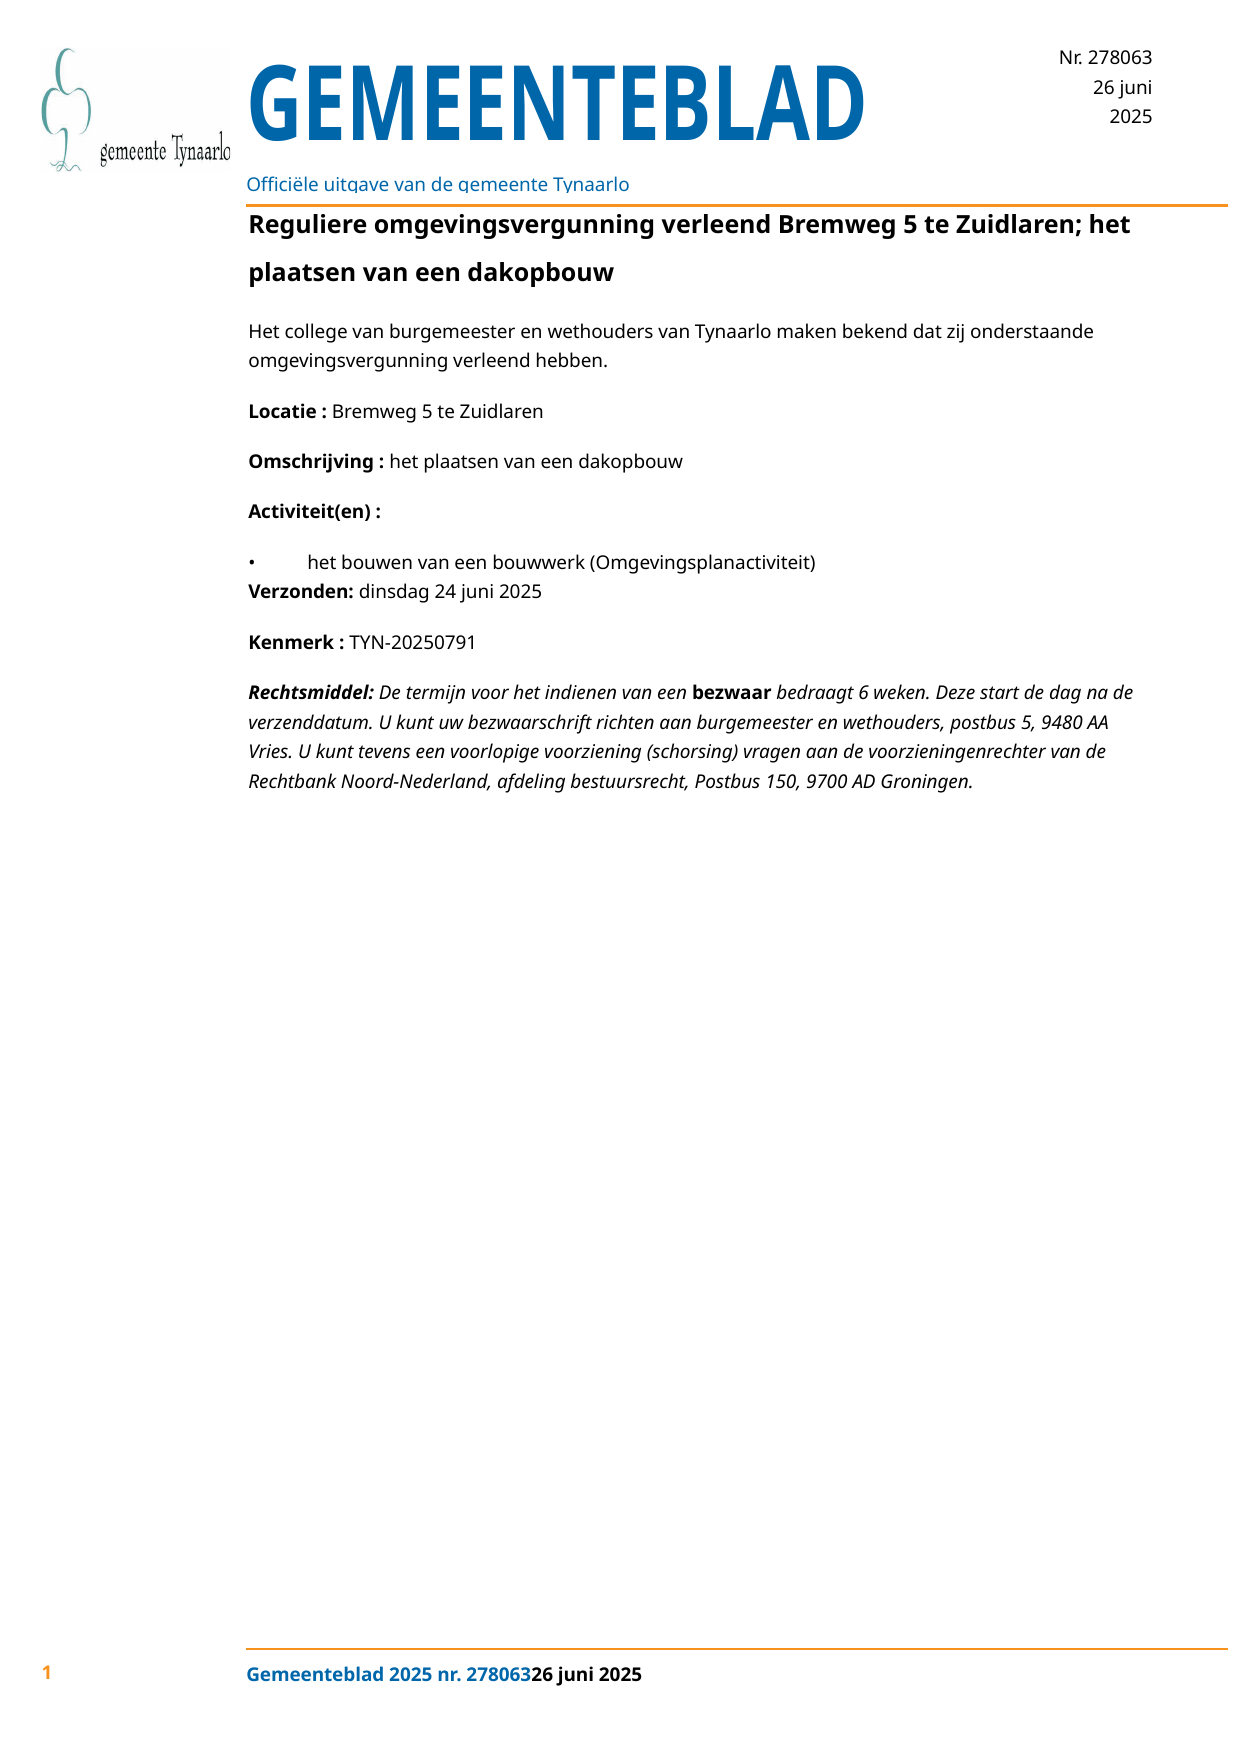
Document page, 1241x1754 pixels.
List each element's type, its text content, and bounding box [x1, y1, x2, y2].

text Verzonden: dinsdag 24 juni 2025 [248, 579, 1152, 604]
text Locatie : Bremweg 5 te Zuidlaren [248, 398, 1152, 424]
list het bouwen van een bouwwerk (Omgevingsplanactiviteit) [248, 549, 1152, 575]
picture [41, 47, 231, 172]
text Activiteit(en) : [248, 499, 1152, 524]
text Reguliere omgevingsvergunning verleend Bremweg 5 te Zuidlaren; het plaatsen van een dakopbouw [248, 207, 1152, 288]
text Het college van burgemeester en wethouders van Tynaarlo maken bekend dat zij onderstaande omgevingsvergunning verleend hebben. [248, 318, 1152, 373]
text Rechtsmiddel: De termijn voor het indienen van een bezwaar bedraagt 6 weken. Deze start de dag na de verzenddatum. U kunt uw bezwaarschrift richten aan burgemeester en wethouders, postbus 5, 9480 AA Vries. U kunt tevens een voorlopige voorziening (schorsing) vragen aan de voorzieningenrechter van de Rechtbank Noord-Nederland, afdeling bestuursrecht, Postbus 150, 9700 AD Groningen. [248, 679, 1152, 794]
text Kenmerk : TYN-20250791 [248, 629, 1152, 655]
text Omschrijving : het plaatsen van een dakopbouw [248, 448, 1152, 474]
